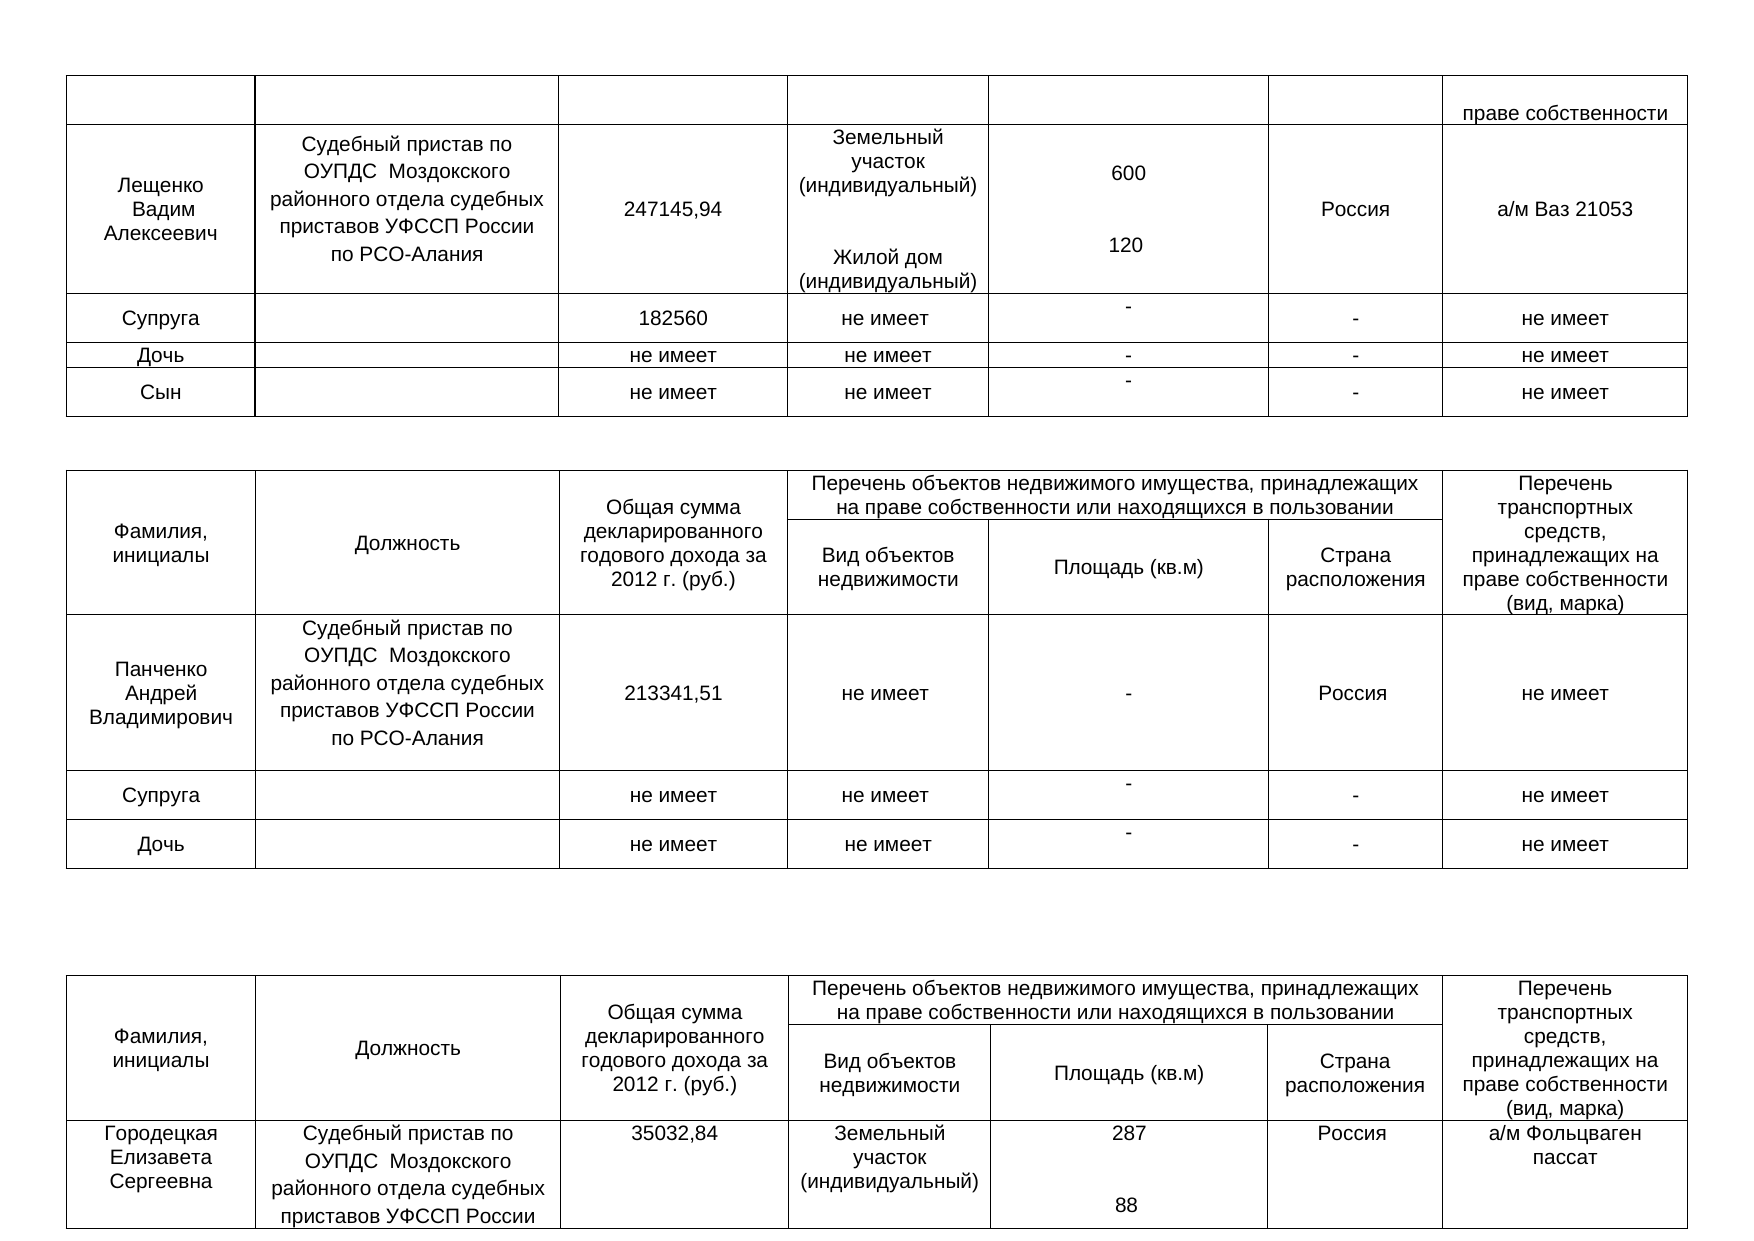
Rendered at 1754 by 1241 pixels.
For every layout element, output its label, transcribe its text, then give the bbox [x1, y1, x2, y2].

table_cell сын [67, 368, 254, 416]
table_cell [256, 343, 558, 367]
table_header Перечень объектов недвижимого имущества, принадлежащих на праве собственности или находящихся в пользовании [789, 976, 1442, 1024]
table_cell не имеет [788, 615, 988, 770]
table_cell 213341,51 [560, 615, 787, 770]
table_cell Россия [1269, 125, 1442, 293]
table_cell не имеет [788, 343, 988, 367]
table_header Фамилия, инициалы [67, 976, 255, 1120]
table_cell не имеет [788, 771, 988, 819]
table_cell не имеет [788, 820, 988, 868]
table_header Перечень транспортных средств, принадлежащих на праве собственности (вид, марка) [1443, 976, 1687, 1120]
table_cell - [989, 343, 1268, 367]
table_header [67, 76, 254, 124]
table_cell 287 88 [991, 1121, 1267, 1227]
table_cell не имеет [559, 368, 787, 416]
table_cell - [1269, 294, 1442, 342]
table_cell - [989, 615, 1268, 770]
table_cell а/м Ваз 21053 [1443, 125, 1687, 293]
table_cell 35032,84 [561, 1121, 788, 1227]
table_cell - [989, 771, 1268, 819]
table_cell [256, 820, 559, 868]
table_cell не имеет [1443, 294, 1687, 342]
table_cell Панченко Андрей Владимирович [67, 615, 255, 770]
table_cell Россия [1269, 615, 1442, 770]
table_header Должность [256, 976, 560, 1120]
table_header Перечень объектов недвижимого имущества, принадлежащих на праве собственности или находящихся в пользовании [788, 471, 1442, 518]
table_cell - [1269, 771, 1442, 819]
table_cell не имеет [559, 343, 787, 367]
table_cell - [989, 294, 1268, 342]
table_cell 600 120 [989, 125, 1268, 293]
table_cell Судебный пристав по ОУПДС Моздокского районного отдела судебных приставов УФССП России по РСО-Алания [256, 615, 559, 770]
table_cell не имеет [1443, 771, 1687, 819]
table_cell Страна расположения [1269, 520, 1442, 614]
table_cell Судебный пристав по ОУПДС Моздокского районного отдела судебных приставов УФССП России по РСО-Алания [256, 125, 558, 293]
table_cell [256, 294, 558, 342]
table_cell не имеет [1443, 615, 1687, 770]
table_cell не имеет [560, 820, 787, 868]
table_cell не имеет [560, 771, 787, 819]
table_cell супруга [67, 771, 255, 819]
table_cell [256, 771, 559, 819]
table_header Общая сумма декларированного годового дохода за 2012 г. (руб.) [561, 976, 788, 1120]
table_cell - [1269, 343, 1442, 367]
table_cell Вид объектов недвижимости [789, 1025, 990, 1120]
table_cell 247145,94 [559, 125, 787, 293]
table_cell не имеет [1443, 820, 1687, 868]
table_cell Площадь (кв.м) [989, 520, 1268, 614]
table_cell не имеет [1443, 368, 1687, 416]
table_cell - [1269, 820, 1442, 868]
table_cell Дочь [67, 820, 255, 868]
table_header [559, 76, 787, 124]
table_header [256, 76, 558, 124]
table_cell - [989, 820, 1268, 868]
table_header Общая сумма декларированного годового дохода за 2012 г. (руб.) [560, 471, 787, 614]
table_header Перечень транспортных средств, принадлежащих на праве собственности (вид, марка) [1443, 471, 1687, 614]
table_cell [256, 368, 558, 416]
table_cell не имеет [788, 294, 988, 342]
table_cell не имеет [788, 368, 988, 416]
table_header Перечень транспортных средств, принадлежащих на праве собственности (вид, марка) [1443, 76, 1687, 124]
table_cell Дочь [67, 343, 254, 367]
table_cell [788, 76, 988, 124]
table_cell Земельный участок (индивидуальный) Жилой дом (индивидуальный) [788, 125, 988, 293]
table_cell а/м Фольцваген пассат [1443, 1121, 1687, 1227]
table_cell Лещенко Вадим Алексеевич [67, 125, 254, 293]
table_cell супруга [67, 294, 254, 342]
table_cell Площадь (кв.м) [991, 1025, 1267, 1120]
table_cell [989, 76, 1268, 124]
table_cell Россия [1268, 1121, 1442, 1227]
table_header Фамилия, инициалы [67, 471, 255, 614]
table_cell - [989, 368, 1268, 416]
table_cell не имеет [1443, 343, 1687, 367]
table_cell [1269, 76, 1442, 124]
table_cell Земельный участок (индивидуальный) [789, 1121, 990, 1227]
table_header Должность [256, 471, 559, 614]
table_cell Городецкая Елизавета Сергеевна [67, 1121, 255, 1227]
table_cell Вид объектов недвижимости [788, 520, 988, 614]
table_cell Страна расположения [1268, 1025, 1442, 1120]
table_cell Судебный пристав по ОУПДС Моздокского районного отдела судебных приставов УФССП России [256, 1121, 560, 1227]
table_cell 182560 [559, 294, 787, 342]
table_cell - [1269, 368, 1442, 416]
